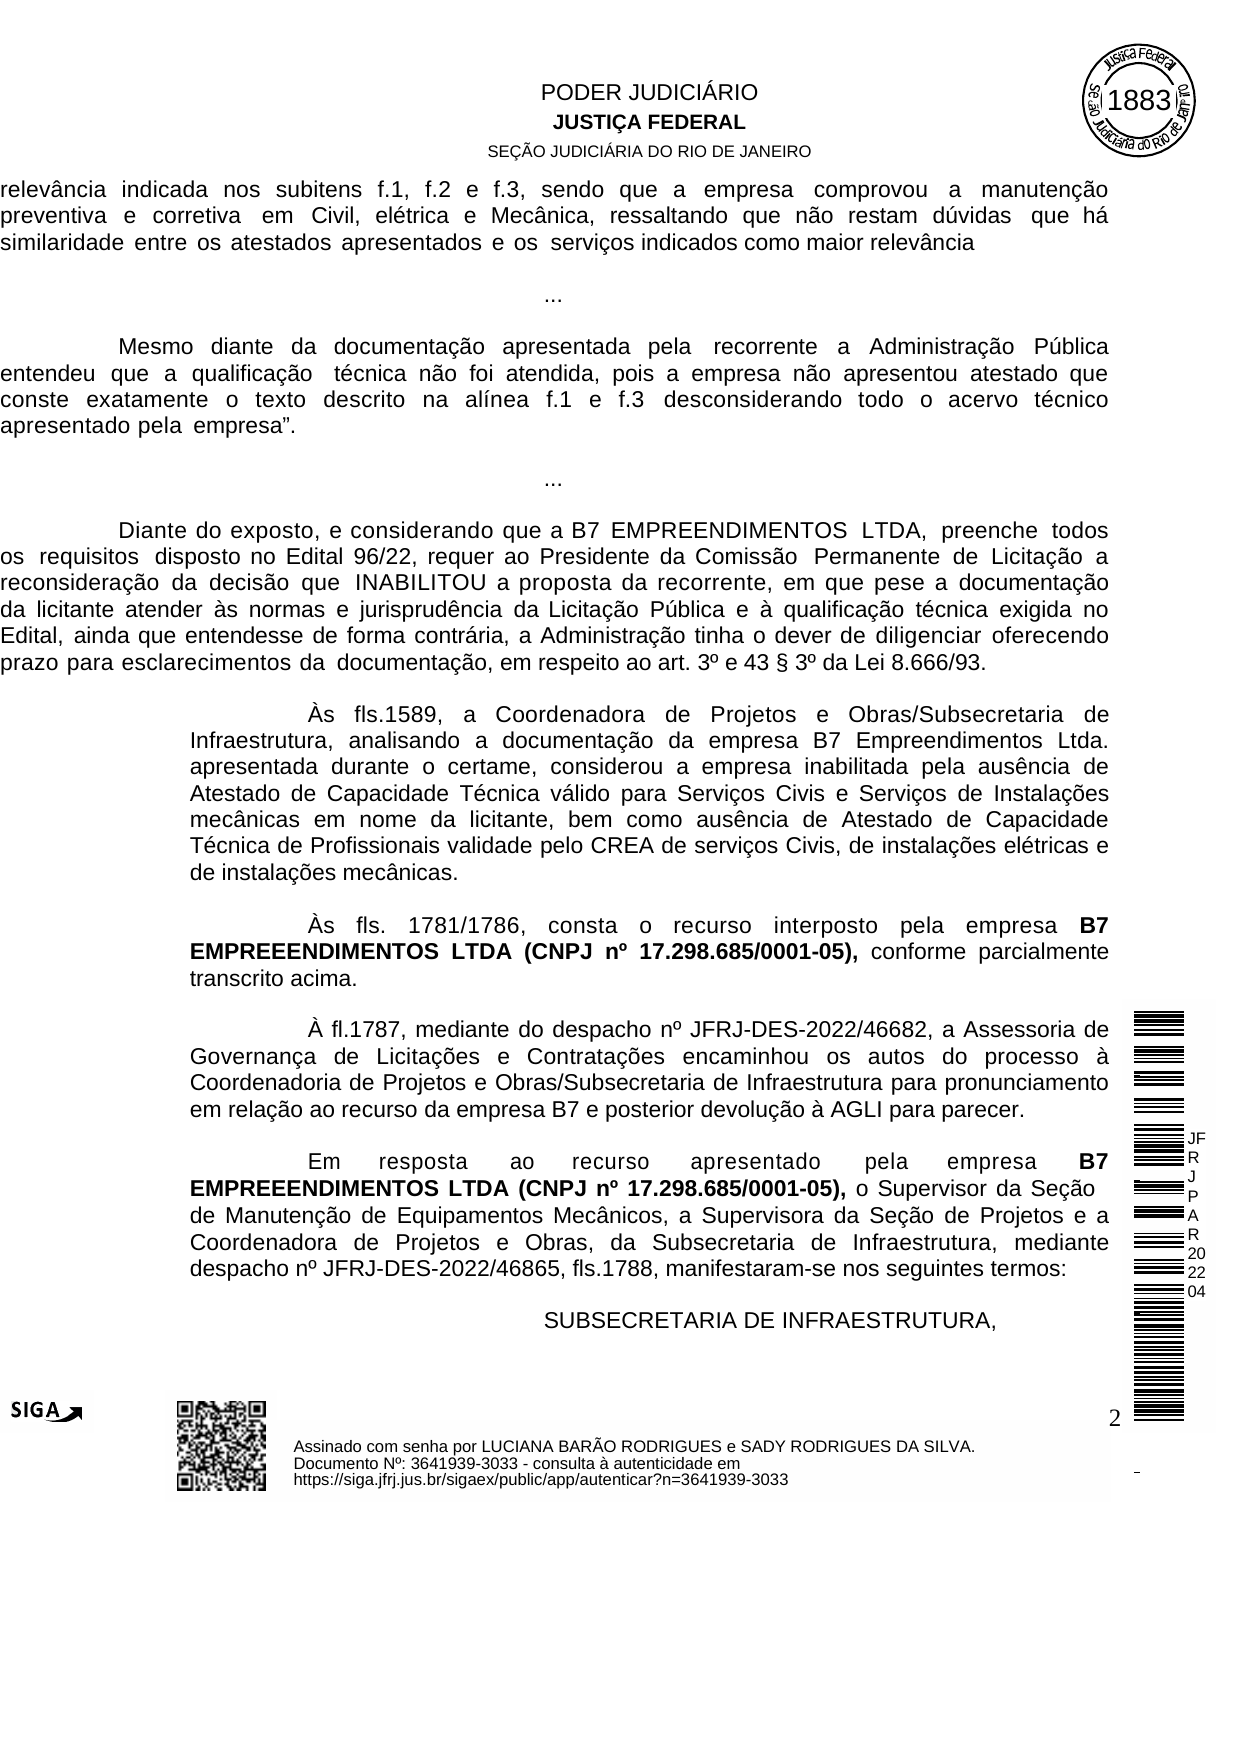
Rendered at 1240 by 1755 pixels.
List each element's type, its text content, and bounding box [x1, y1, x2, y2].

text SUBSECRETARIA DE INFRAESTRUTURA, [543, 1307, 1122, 1333]
text Diante do exposto, e considerando que a B7 EMPREENDIMENTOS LTDA, preenche todos os requisitos disposto no Edital 96/22, requer ao Presidente da Comissão Permanente de Licitação a reconsideração da decisão que INABILITOU a proposta da recorrente, em que pese a documentação da licitante atender às normas e jurisprudência da Licitação Pública e à qualificação técnica exigida no Edital, ainda que entendesse de forma contrária, a Administração tinha o dever de diligenciar oferecendo prazo para esclarecimentos da documentação, em respeito ao art. 3º e 43 § 3º da Lei 8.666/93. [0, 517, 1109, 675]
text JFRJPAR202204163A [1187, 1129, 1206, 1301]
text Mesmo diante da documentação apresentada pela recorrente a Administração Pública entendeu que a qualificação técnica não foi atendida, pois a empresa não apresentou atestado que conste exatamente o texto descrito na alínea f.1 e f.3 desconsiderando todo o acervo técnico apresentado pela empresa”. [0, 333, 1109, 439]
text Às fls.1589, a Coordenadora de Projetos e Obras/Subsecretaria de Infraestrutura, analisando a documentação da empresa B7 Empreendimentos Ltda. apresentada durante o certame, considerou a empresa inabilitada pela ausência de Atestado de Capacidade Técnica válido para Serviços Civis e Serviços de Instalações mecânicas em nome da licitante, bem como ausência de Atestado de Capacidade Técnica de Profissionais validade pelo CREA de serviços Civis, de instalações elétricas e de instalações mecânicas. [189, 701, 1109, 885]
text ... [288, 464, 818, 491]
text relevância indicada nos subitens f.1, f.2 e f.3, sendo que a empresa comprovou a manutenção preventiva e corretiva em Civil, elétrica e Mecânica, ressaltando que não restam dúvidas que há similaridade entre os atestados apresentados e os serviços indicados como maior relevância [0, 176, 1109, 255]
text de Manutenção de Equipamentos Mecânicos, a Supervisora da Seção de Projetos e a Coordenadora de Projetos e Obras, da Subsecretaria de Infraestrutura, mediante despacho nº JFRJ-DES-2022/46865, fls.1788, manifestaram-se nos seguintes termos: [189, 1202, 1109, 1281]
text ç [1088, 97, 1100, 106]
text ... [288, 281, 818, 307]
text À fl.1787, mediante do despacho nº JFRJ-DES-2022/46682, a Assessoria de Governança de Licitações e Contratações encaminhou os autos do processo à Coordenadoria de Projetos e Obras/Subsecretaria de Infraestrutura para pronunciamento em relação ao recurso da empresa B7 e posterior devolução à AGLI para parecer. [189, 1016, 1109, 1122]
text e [1180, 96, 1192, 105]
text Em resposta ao recurso apresentado pela empresa B7 EMPREEENDIMENTOS LTDA (CNPJ nº 17.298.685/0001-05), o Supervisor da Seção [189, 1148, 1109, 1202]
text Às fls. 1781/1786, consta o recurso interposto pela empresa B7 EMPREEENDIMENTOS LTDA (CNPJ nº 17.298.685/0001-05), conforme parcialmente transcrito acima. [189, 912, 1109, 991]
